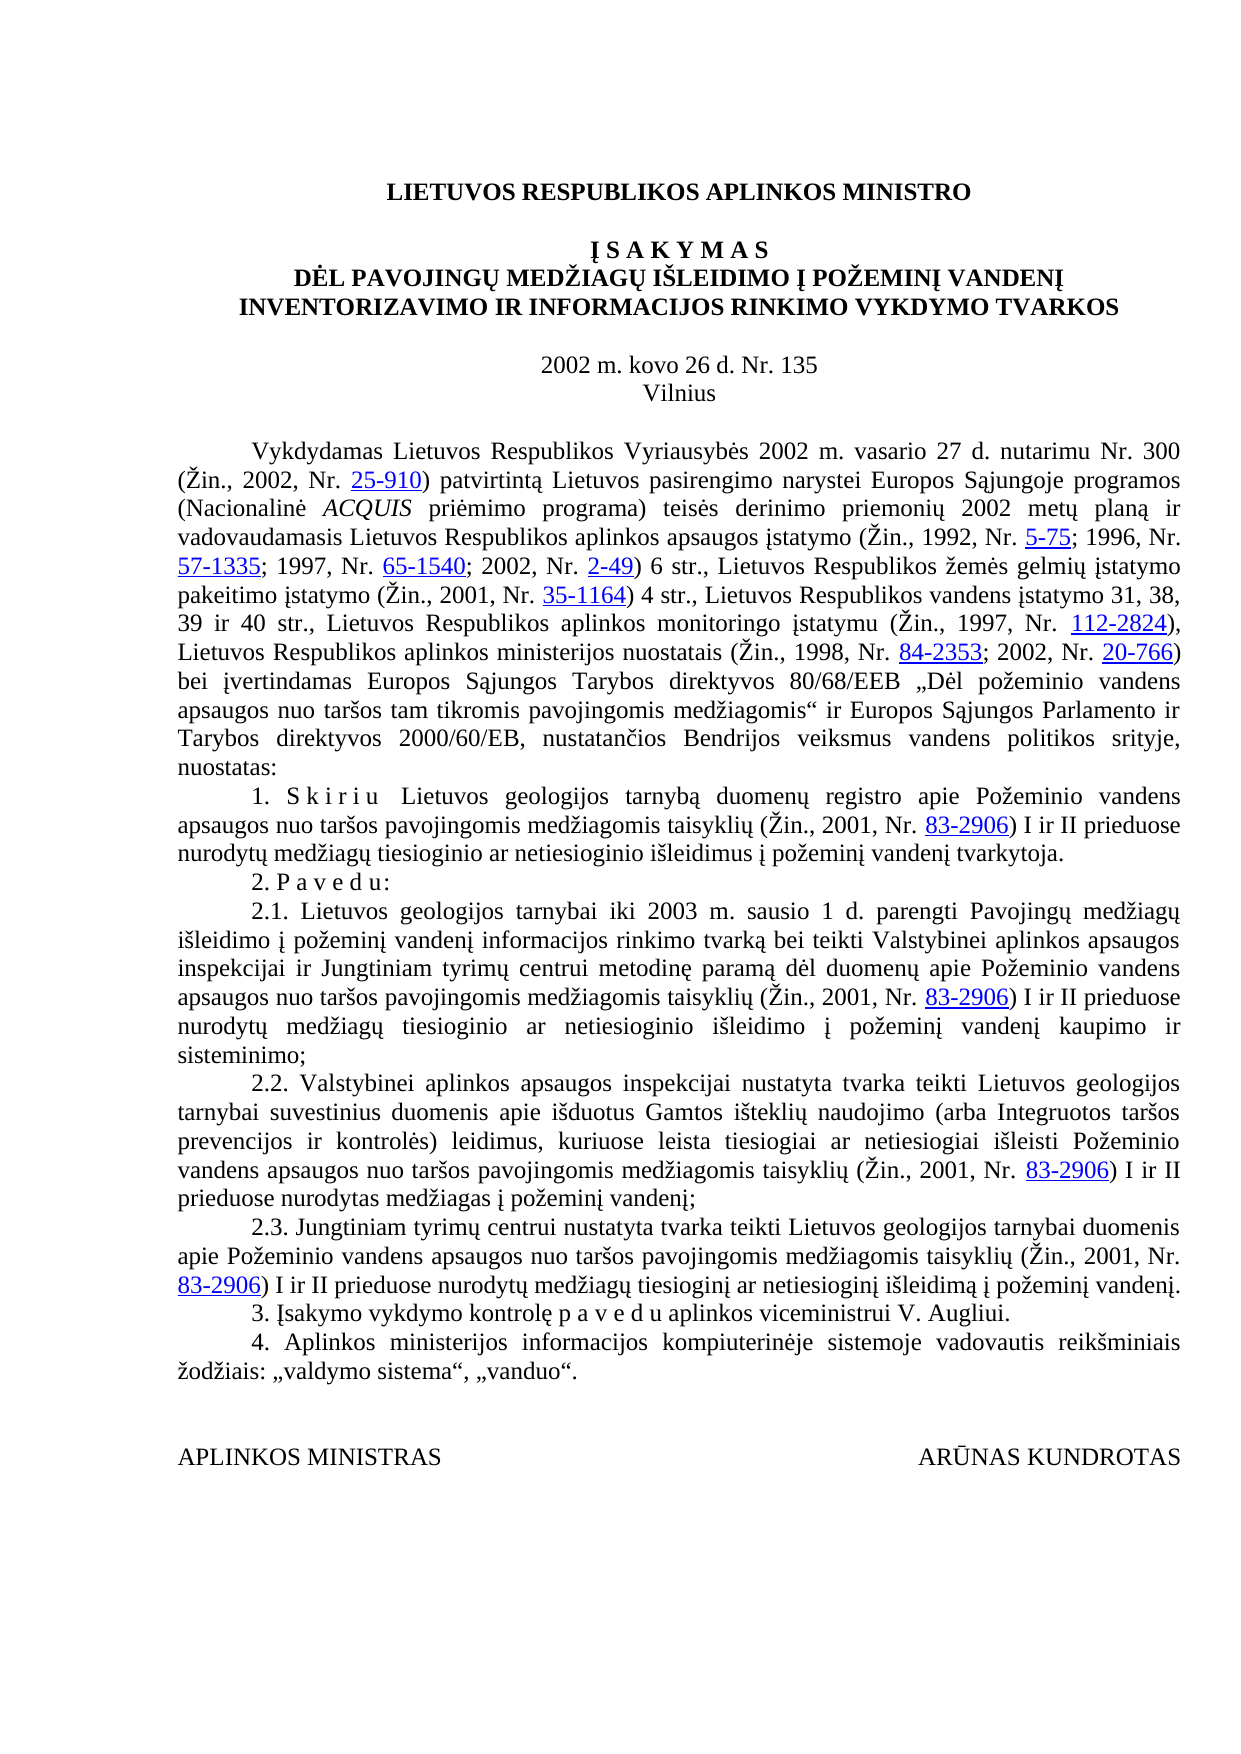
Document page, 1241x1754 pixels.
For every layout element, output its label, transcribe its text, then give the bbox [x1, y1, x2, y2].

text 2. Pavedu: [177, 867, 1181, 896]
text 2.3. Jungtiniam tyrimų centrui nustatyta tvarka teikti Lietuvos geologijos tarnybai duomenis apie Požeminio vandens apsaugos nuo taršos pavojingomis medžiagomis taisyklių (Žin., 2001, Nr. 83-2906) I ir II prieduose nurodytų medžiagų tiesioginį ar netiesioginį išleidimą į požeminį vandenį. [177, 1212, 1181, 1298]
text 2002 m. kovo 26 d. Nr. 135 [177, 350, 1181, 378]
text Į S A K Y M A S [177, 235, 1181, 263]
text 2.1. Lietuvos geologijos tarnybai iki 2003 m. sausio 1 d. parengti Pavojingų medžiagų išleidimo į požeminį vandenį informacijos rinkimo tvarką bei teikti Valstybinei aplinkos apsaugos inspekcijai ir Jungtiniam tyrimų centrui metodinę paramą dėl duomenų apie Požeminio vandens apsaugos nuo taršos pavojingomis medžiagomis taisyklių (Žin., 2001, Nr. 83-2906) I ir II prieduose nurodytų medžiagų tiesioginio ar netiesioginio išleidimo į požeminį vandenį kaupimo ir sisteminimo; [177, 896, 1181, 1068]
text LIETUVOS RESPUBLIKOS APLINKOS MINISTRO [177, 177, 1181, 206]
text 4. Aplinkos ministerijos informacijos kompiuterinėje sistemoje vadovautis reikšminiais žodžiais: „valdymo sistema“, „vanduo“. [177, 1327, 1181, 1385]
text DĖL PAVOJINGŲ MEDŽIAGŲ IŠLEIDIMO Į POŽEMINĮ VANDENĮ INVENTORIZAVIMO IR INFORMACIJOS RINKIMO VYKDYMO TVARKOS [177, 263, 1181, 321]
text 2.2. Valstybinei aplinkos apsaugos inspekcijai nustatyta tvarka teikti Lietuvos geologijos tarnybai suvestinius duomenis apie išduotus Gamtos išteklių naudojimo (arba Integruotos taršos prevencijos ir kontrolės) leidimus, kuriuose leista tiesiogiai ar netiesiogiai išleisti Požeminio vandens apsaugos nuo taršos pavojingomis medžiagomis taisyklių (Žin., 2001, Nr. 83-2906) I ir II prieduose nurodytas medžiagas į požeminį vandenį; [177, 1068, 1181, 1212]
text APLINKOS MINISTRAS ARŪNAS KUNDROTAS [177, 1442, 1181, 1471]
text Vykdydamas Lietuvos Respublikos Vyriausybės 2002 m. vasario 27 d. nutarimu Nr. 300 (Žin., 2002, Nr. 25-910) patvirtintą Lietuvos pasirengimo narystei Europos Sąjungoje programos (Nacionalinė Acquis priėmimo programa) teisės derinimo priemonių 2002 metų planą ir vadovaudamasis Lietuvos Respublikos aplinkos apsaugos įstatymo (Žin., 1992, Nr. 5-75; 1996, Nr. 57-1335; 1997, Nr. 65-1540; 2002, Nr. 2-49) 6 str., Lietuvos Respublikos žemės gelmių įstatymo pakeitimo įstatymo (Žin., 2001, Nr. 35-1164) 4 str., Lietuvos Respublikos vandens įstatymo 31, 38, 39 ir 40 str., Lietuvos Respublikos aplinkos monitoringo įstatymu (Žin., 1997, Nr. 112-2824), Lietuvos Respublikos aplinkos ministerijos nuostatais (Žin., 1998, Nr. 84-2353; 2002, Nr. 20-766) bei įvertindamas Europos Sąjungos Tarybos direktyvos 80/68/EEB „Dėl požeminio vandens apsaugos nuo taršos tam tikromis pavojingomis medžiagomis“ ir Europos Sąjungos Parlamento ir Tarybos direktyvos 2000/60/EB, nustatančios Bendrijos veiksmus vandens politikos srityje, nuostatas: [177, 436, 1181, 781]
text 3. Įsakymo vykdymo kontrolę p a v e d u aplinkos viceministrui V. Augliui. [177, 1298, 1181, 1327]
text 1. Skiriu Lietuvos geologijos tarnybą duomenų registro apie Požeminio vandens apsaugos nuo taršos pavojingomis medžiagomis taisyklių (Žin., 2001, Nr. 83-2906) I ir II prieduose nurodytų medžiagų tiesioginio ar netiesioginio išleidimus į požeminį vandenį tvarkytoja. [177, 781, 1181, 867]
text Vilnius [177, 378, 1181, 407]
